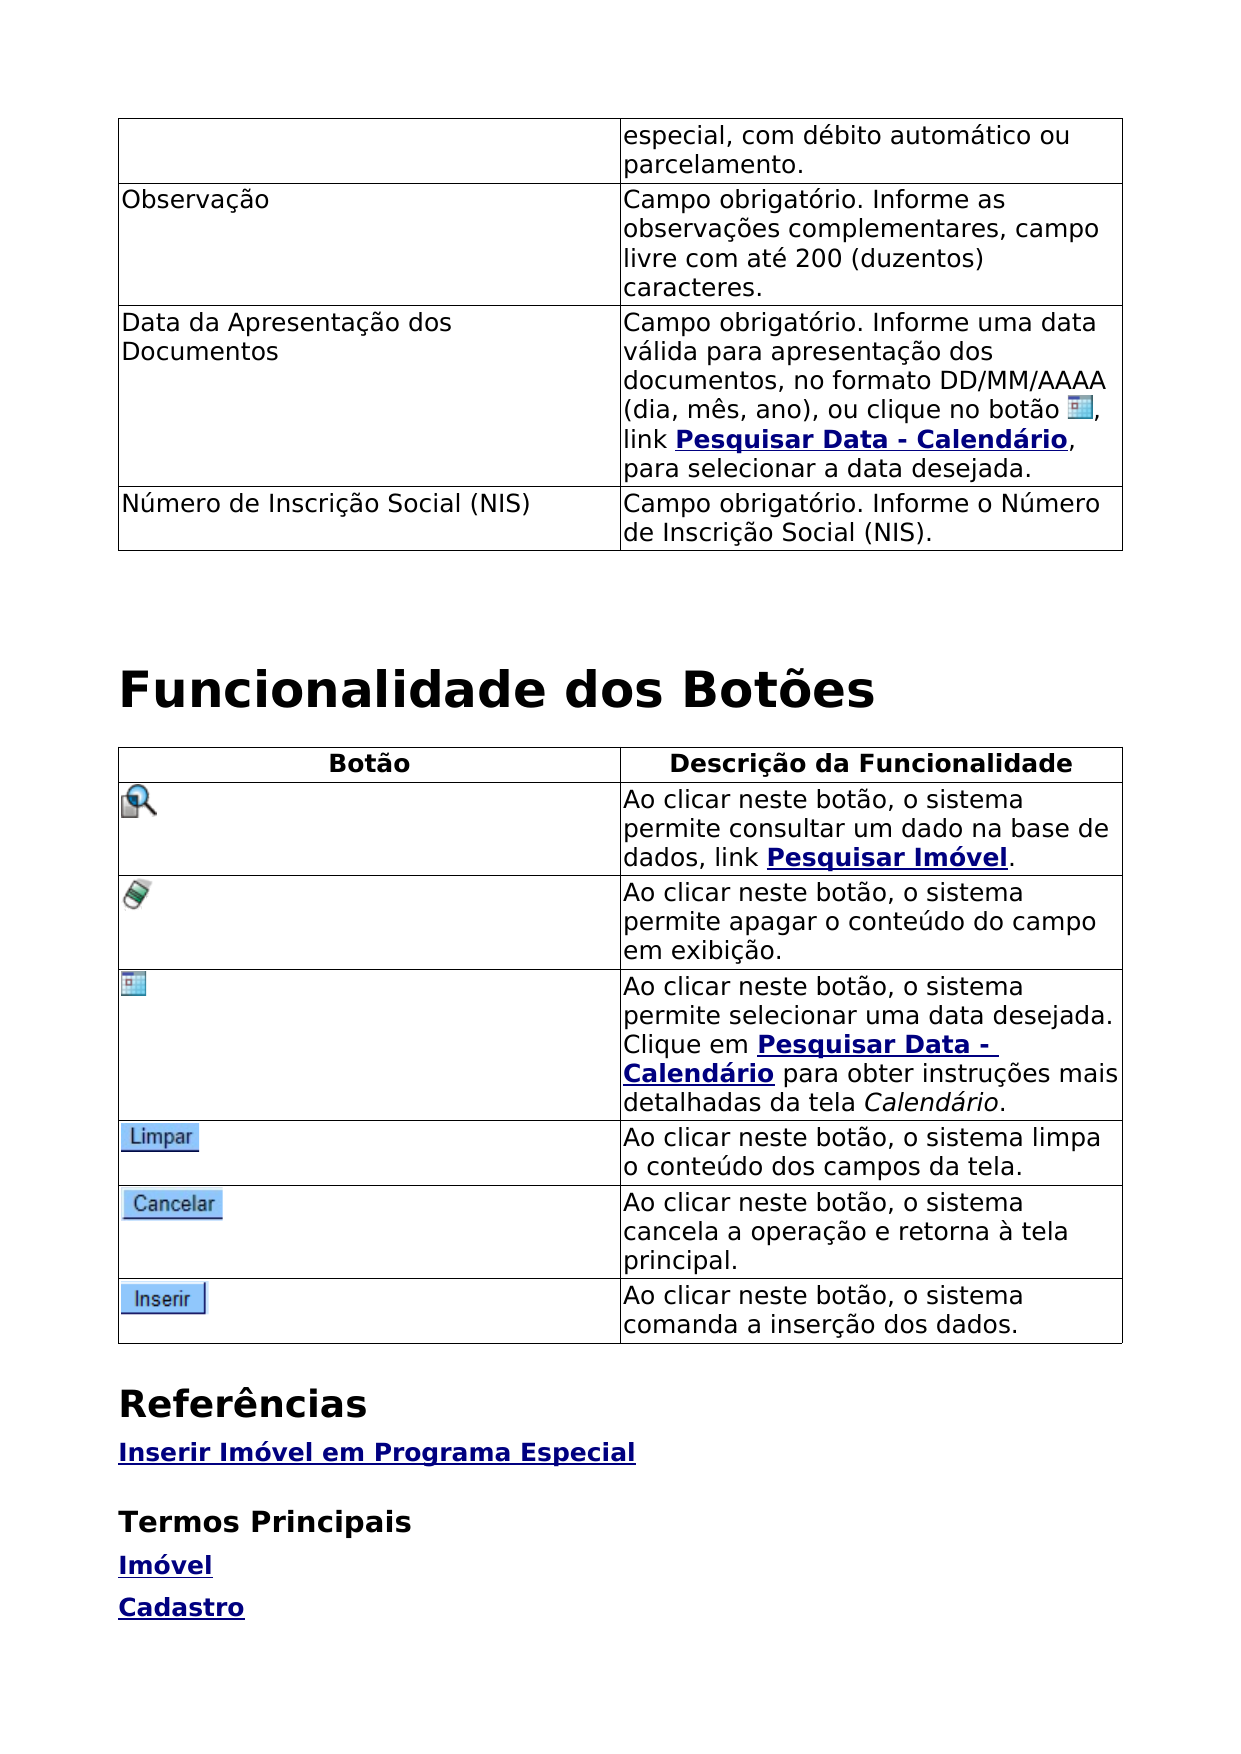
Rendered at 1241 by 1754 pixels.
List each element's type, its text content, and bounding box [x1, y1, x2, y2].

table_header Botão [119, 748, 620, 782]
table_cell [119, 1279, 620, 1342]
table_cell Campo obrigatório. Informe uma data válida para apresentação dos documentos, no formato DD/MM/AAAA (dia, mês, ano), ou clique no botão , link Pesquisar Data - Calendário, para selecionar a data desejada. [621, 306, 1122, 486]
table_cell Número de Inscrição Social (NIS) [119, 487, 620, 550]
text Inserir Imóvel em Programa Especial [118, 1438, 1122, 1468]
subtitle Funcionalidade dos Botões [118, 661, 1122, 719]
picture [121, 1187, 223, 1221]
table_cell especial, com débito automático ou parcelamento. [621, 119, 1122, 182]
table_cell [119, 970, 620, 1120]
picture [121, 1281, 209, 1316]
table_cell Campo obrigatório. Informe as observações complementares, campo livre com até 200 (duzentos) caracteres. [621, 184, 1122, 305]
table_cell [119, 1121, 620, 1185]
table_cell [119, 1186, 620, 1278]
table_cell [119, 876, 620, 969]
picture [121, 1123, 200, 1152]
table_cell Ao clicar neste botão, o sistema limpa o conteúdo dos campos da tela. [621, 1121, 1122, 1185]
table_cell [119, 783, 620, 875]
text Cadastro [118, 1593, 1122, 1622]
table_cell Ao clicar neste botão, o sistema permite apagar o conteúdo do campo em exibição. [621, 876, 1122, 969]
table_header Descrição da Funcionalidade [621, 748, 1122, 782]
subtitle Termos Principais [118, 1505, 1122, 1539]
table_cell Data da Apresentação dos Documentos [119, 306, 620, 486]
table_cell Observação [119, 184, 620, 305]
picture [1067, 395, 1093, 419]
picture [121, 878, 153, 911]
table_cell Ao clicar neste botão, o sistema permite consultar um dado na base de dados, link Pesquisar Imóvel. [621, 783, 1122, 875]
table_cell Ao clicar neste botão, o sistema cancela a operação e retorna à tela principal. [621, 1186, 1122, 1278]
picture [121, 784, 157, 818]
subtitle Referências [118, 1382, 1122, 1426]
table_cell Campo obrigatório. Informe o Número de Inscrição Social (NIS). [621, 487, 1122, 550]
table_cell Ao clicar neste botão, o sistema comanda a inserção dos dados. [621, 1279, 1122, 1342]
table_cell Ao clicar neste botão, o sistema permite selecionar uma data desejada. Clique em Pesquisar Data - Calendário para obter instruções mais detalhadas da tela Calendário. [621, 970, 1122, 1120]
table_cell [119, 119, 620, 182]
text Imóvel [118, 1552, 1122, 1581]
picture [121, 971, 147, 996]
